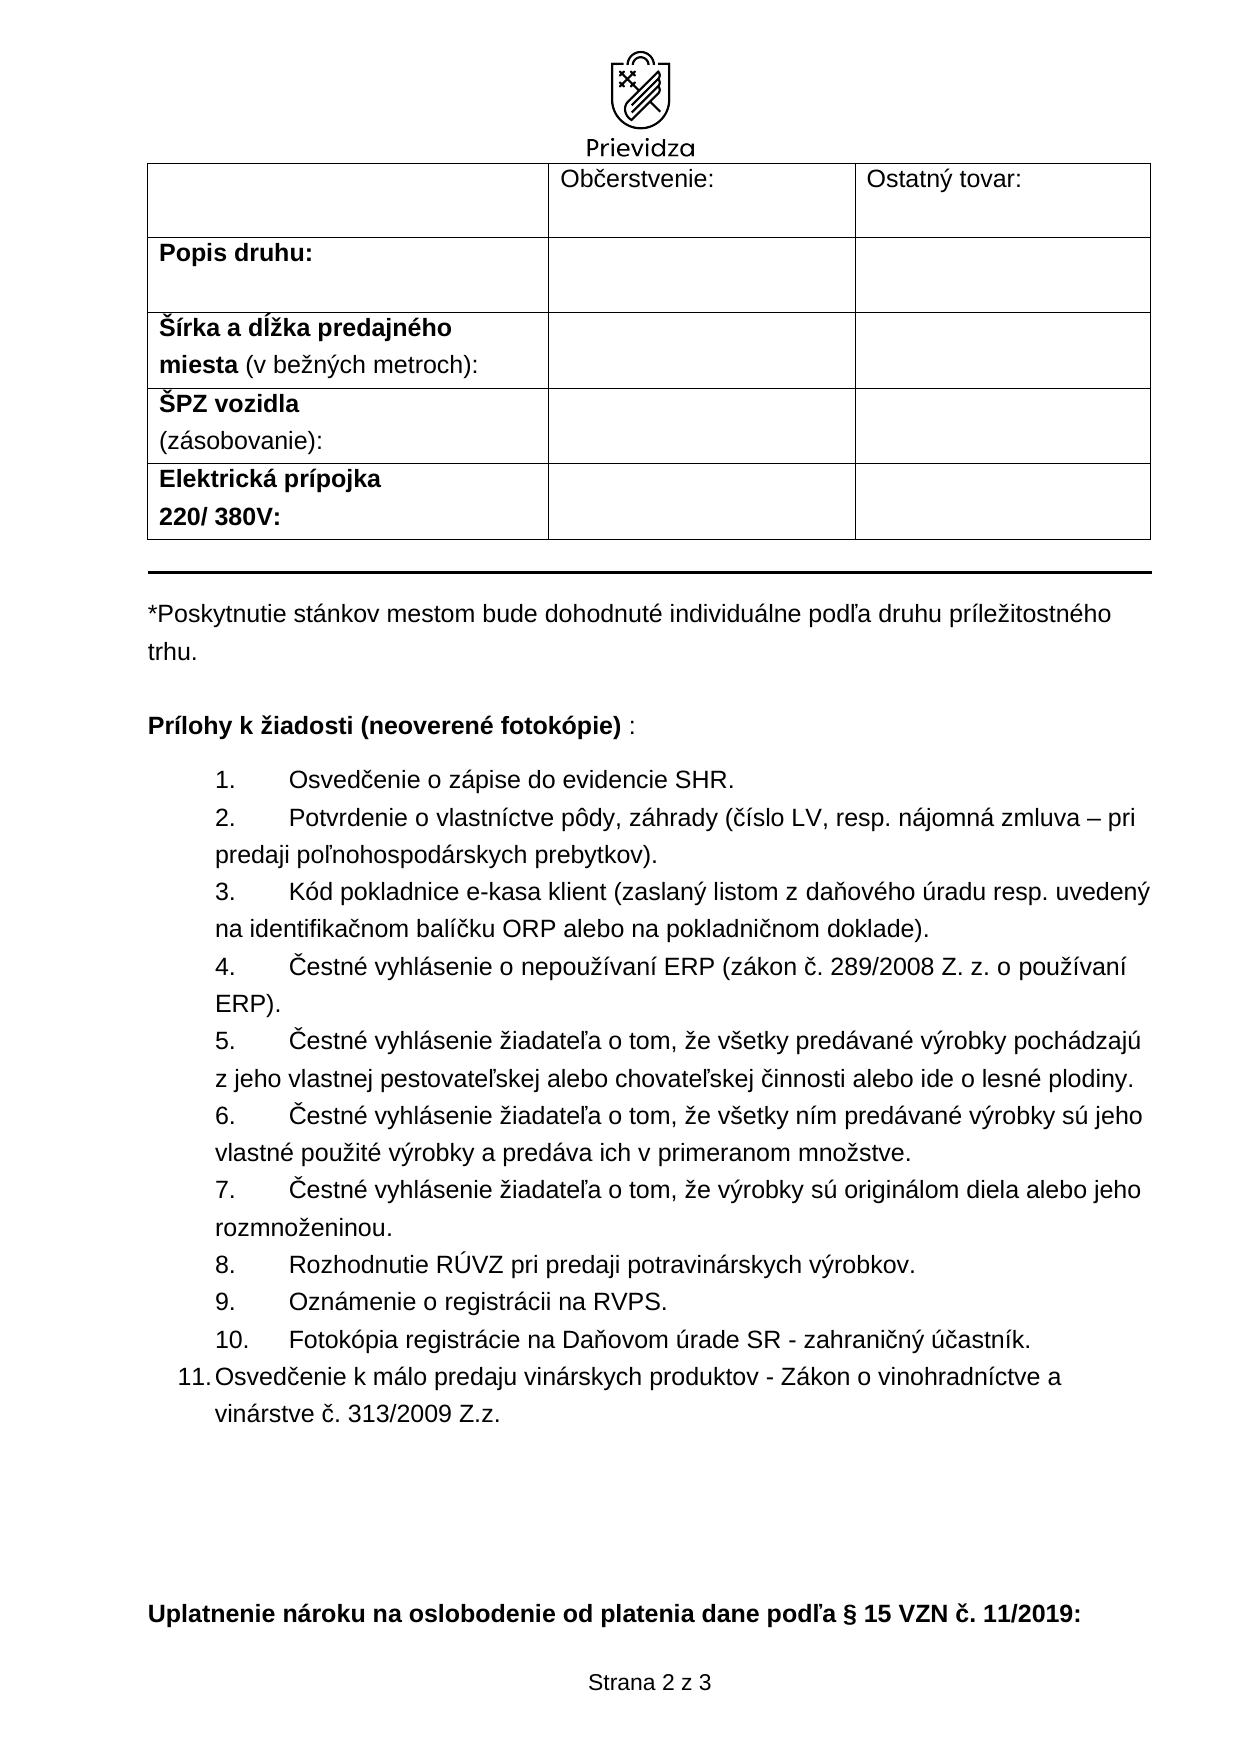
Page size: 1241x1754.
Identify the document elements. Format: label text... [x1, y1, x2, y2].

table_cell ŠPZ vozidla (zásobovanie): [148, 389, 548, 463]
list Čestné vyhlásenie žiadateľa o tom, že výrobky sú originálom diela alebo jeho rozmnoženinou. [215, 1175, 1152, 1241]
list Fotokópia registrácie na Daňovom úrade SR - zahraničný účastník. [215, 1324, 1152, 1353]
text Prílohy k žiadosti (neoverené fotokópie) : [148, 711, 1152, 740]
table_cell [549, 464, 855, 539]
table_header [148, 164, 548, 237]
table_cell Šírka a dĺžka predajného miesta (v bežných metroch): [148, 313, 548, 388]
list Osvedčenie k málo predaju vinárskych produktov - Zákon o vinohradníctve a vinárstve č. 313/2009 Z.z. [177, 1362, 1152, 1428]
list Čestné vyhlásenie o nepoužívaní ERP (zákon č. 289/2008 Z. z. o používaní ERP). [215, 952, 1152, 1018]
table_cell [856, 389, 1150, 463]
text Uplatnenie nároku na oslobodenie od platenia dane podľa § 15 VZN č. 11/2019: [148, 1599, 1152, 1628]
table_cell [856, 238, 1150, 312]
list Rozhodnutie RÚVZ pri predaji potravinárskych výrobkov. [215, 1250, 1152, 1279]
table_cell Elektrická prípojka 220/ 380V: [148, 464, 548, 539]
text *Poskytnutie stánkov mestom bude dohodnuté individuálne podľa druhu príležitostného trhu. [148, 599, 1152, 665]
table_cell [549, 238, 855, 312]
list Čestné vyhlásenie žiadateľa o tom, že všetky ním predávané výrobky sú jeho vlastné použité výrobky a predáva ich v primeranom množstve. [215, 1101, 1152, 1167]
list Čestné vyhlásenie žiadateľa o tom, že všetky predávané výrobky pochádzajú z jeho vlastnej pestovateľskej alebo chovateľskej činnosti alebo ide o lesné plodiny. [215, 1026, 1152, 1092]
table_cell [856, 464, 1150, 539]
list Kód pokladnice e-kasa klient (zaslaný listom z daňového úradu resp. uvedený na identifikačnom balíčku ORP alebo na pokladničnom doklade). [215, 877, 1152, 943]
list Osvedčenie o zápise do evidencie SHR. [215, 765, 1152, 794]
list Oznámenie o registrácii na RVPS. [215, 1287, 1152, 1316]
table_cell Popis druhu: [148, 238, 548, 312]
table_header Ostatný tovar: [856, 164, 1150, 237]
table_header Občerstvenie: [549, 164, 855, 237]
table_cell [856, 313, 1150, 388]
table_cell [549, 313, 855, 388]
list Potvrdenie o vlastníctve pôdy, záhrady (číslo LV, resp. nájomná zmluva – pri predaji poľnohospodárskych prebytkov). [215, 802, 1152, 868]
table_cell [549, 389, 855, 463]
